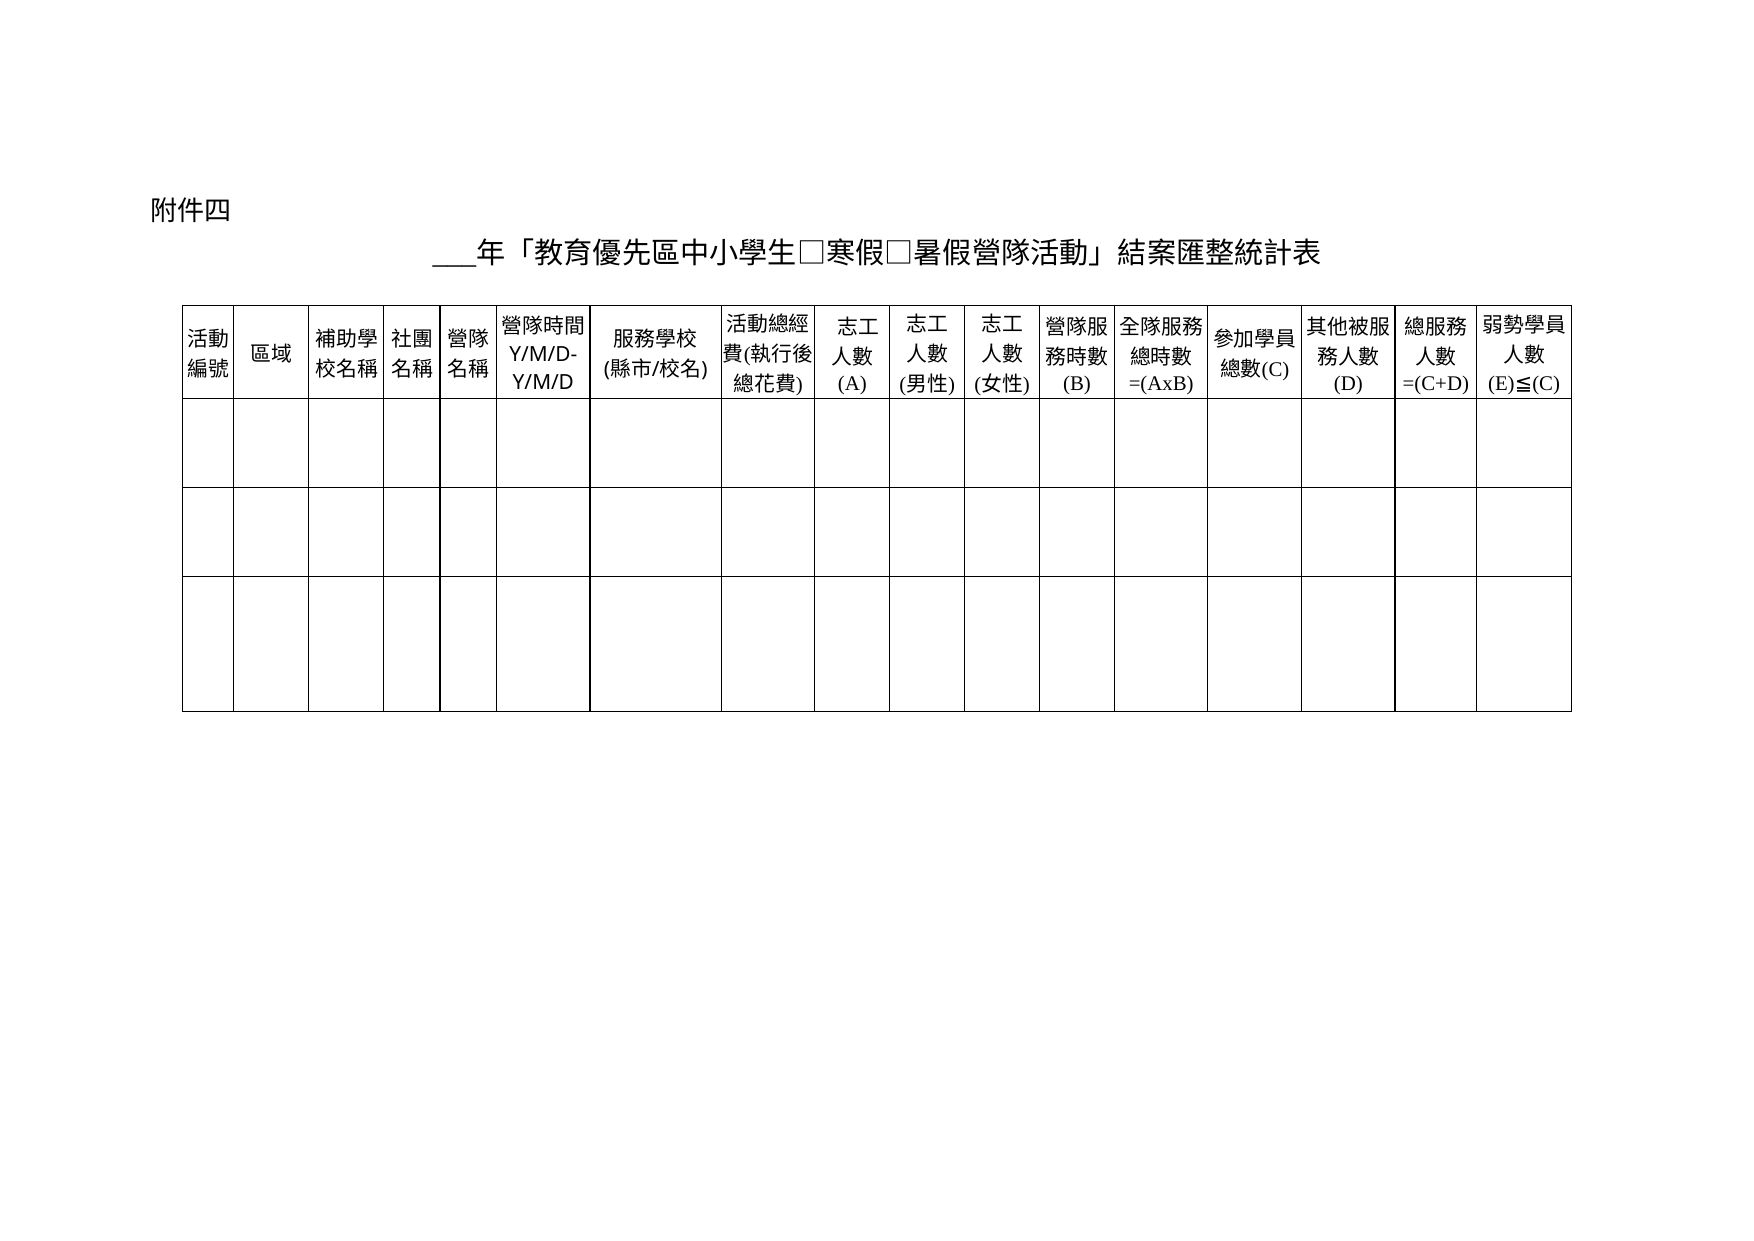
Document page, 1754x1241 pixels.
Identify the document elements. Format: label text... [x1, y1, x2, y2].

table_header 補助學校名稱 [309, 306, 383, 398]
table_header 參加學員總數(C) [1208, 306, 1301, 398]
table_header 其他被服務人數(D) [1302, 306, 1394, 398]
table_header 活動總經費(執行後總花費) [722, 306, 814, 398]
text 附件四 [150, 187, 1604, 229]
table_cell [1477, 399, 1571, 487]
table_header 志工 人數 (女性) [965, 306, 1039, 398]
table_cell [722, 577, 814, 711]
table_cell [234, 488, 308, 576]
table_cell [234, 577, 308, 711]
table_cell [1477, 577, 1571, 711]
table_cell [890, 577, 964, 711]
table_cell [309, 577, 383, 711]
table_cell [497, 399, 589, 487]
table_cell [309, 399, 383, 487]
table_cell [497, 488, 589, 576]
table_cell [815, 399, 889, 487]
table_cell [965, 399, 1039, 487]
table_cell [1477, 488, 1571, 576]
table_header 弱勢學員人數(E)≦(C) [1477, 306, 1571, 398]
table_header 營隊時間Y/M/D- Y/M/D [497, 306, 589, 398]
table_cell [234, 399, 308, 487]
table_cell [890, 399, 964, 487]
table_cell [1396, 399, 1476, 487]
table_header 總服務人數=(C+D) [1396, 306, 1476, 398]
table_cell [384, 399, 439, 487]
table_cell [815, 577, 889, 711]
table_cell [1302, 399, 1394, 487]
table_cell [1208, 488, 1301, 576]
table_header 服務學校 (縣市/校名) [591, 306, 721, 398]
table_header 志工 人數 (男性) [890, 306, 964, 398]
table_cell [965, 488, 1039, 576]
table_header 活動編號 [183, 306, 233, 398]
table_cell [384, 577, 439, 711]
table_cell [1208, 399, 1301, 487]
table_cell [441, 399, 496, 487]
table_cell [1302, 488, 1394, 576]
table_cell [591, 577, 721, 711]
text ___年「教育優先區中小學生□寒假□暑假營隊活動」結案匯整統計表 [150, 229, 1604, 271]
table_cell [497, 577, 589, 711]
table_cell [1208, 577, 1301, 711]
table_cell [890, 488, 964, 576]
table_cell [1040, 577, 1114, 711]
table_header 志工 人數 (A) [815, 306, 889, 398]
table_header 全隊服務總時數=(AxB) [1115, 306, 1207, 398]
table_cell [1302, 577, 1394, 711]
table_cell [1396, 577, 1476, 711]
table_cell [591, 399, 721, 487]
table_cell [183, 577, 233, 711]
table_cell [815, 488, 889, 576]
table_cell [1115, 488, 1207, 576]
table_cell [722, 488, 814, 576]
table_header 社團名稱 [384, 306, 439, 398]
table_header 區域 [234, 306, 308, 398]
table_cell [722, 399, 814, 487]
table_cell [309, 488, 383, 576]
table_header 營隊名稱 [441, 306, 496, 398]
table_cell [183, 399, 233, 487]
table_header 營隊服務時數(B) [1040, 306, 1114, 398]
table_cell [591, 488, 721, 576]
table_cell [441, 488, 496, 576]
table_cell [1396, 488, 1476, 576]
table_cell [183, 488, 233, 576]
table_cell [965, 577, 1039, 711]
table_cell [1115, 399, 1207, 487]
table_cell [1040, 399, 1114, 487]
table_cell [441, 577, 496, 711]
table_cell [1115, 577, 1207, 711]
table_cell [384, 488, 439, 576]
table_cell [1040, 488, 1114, 576]
